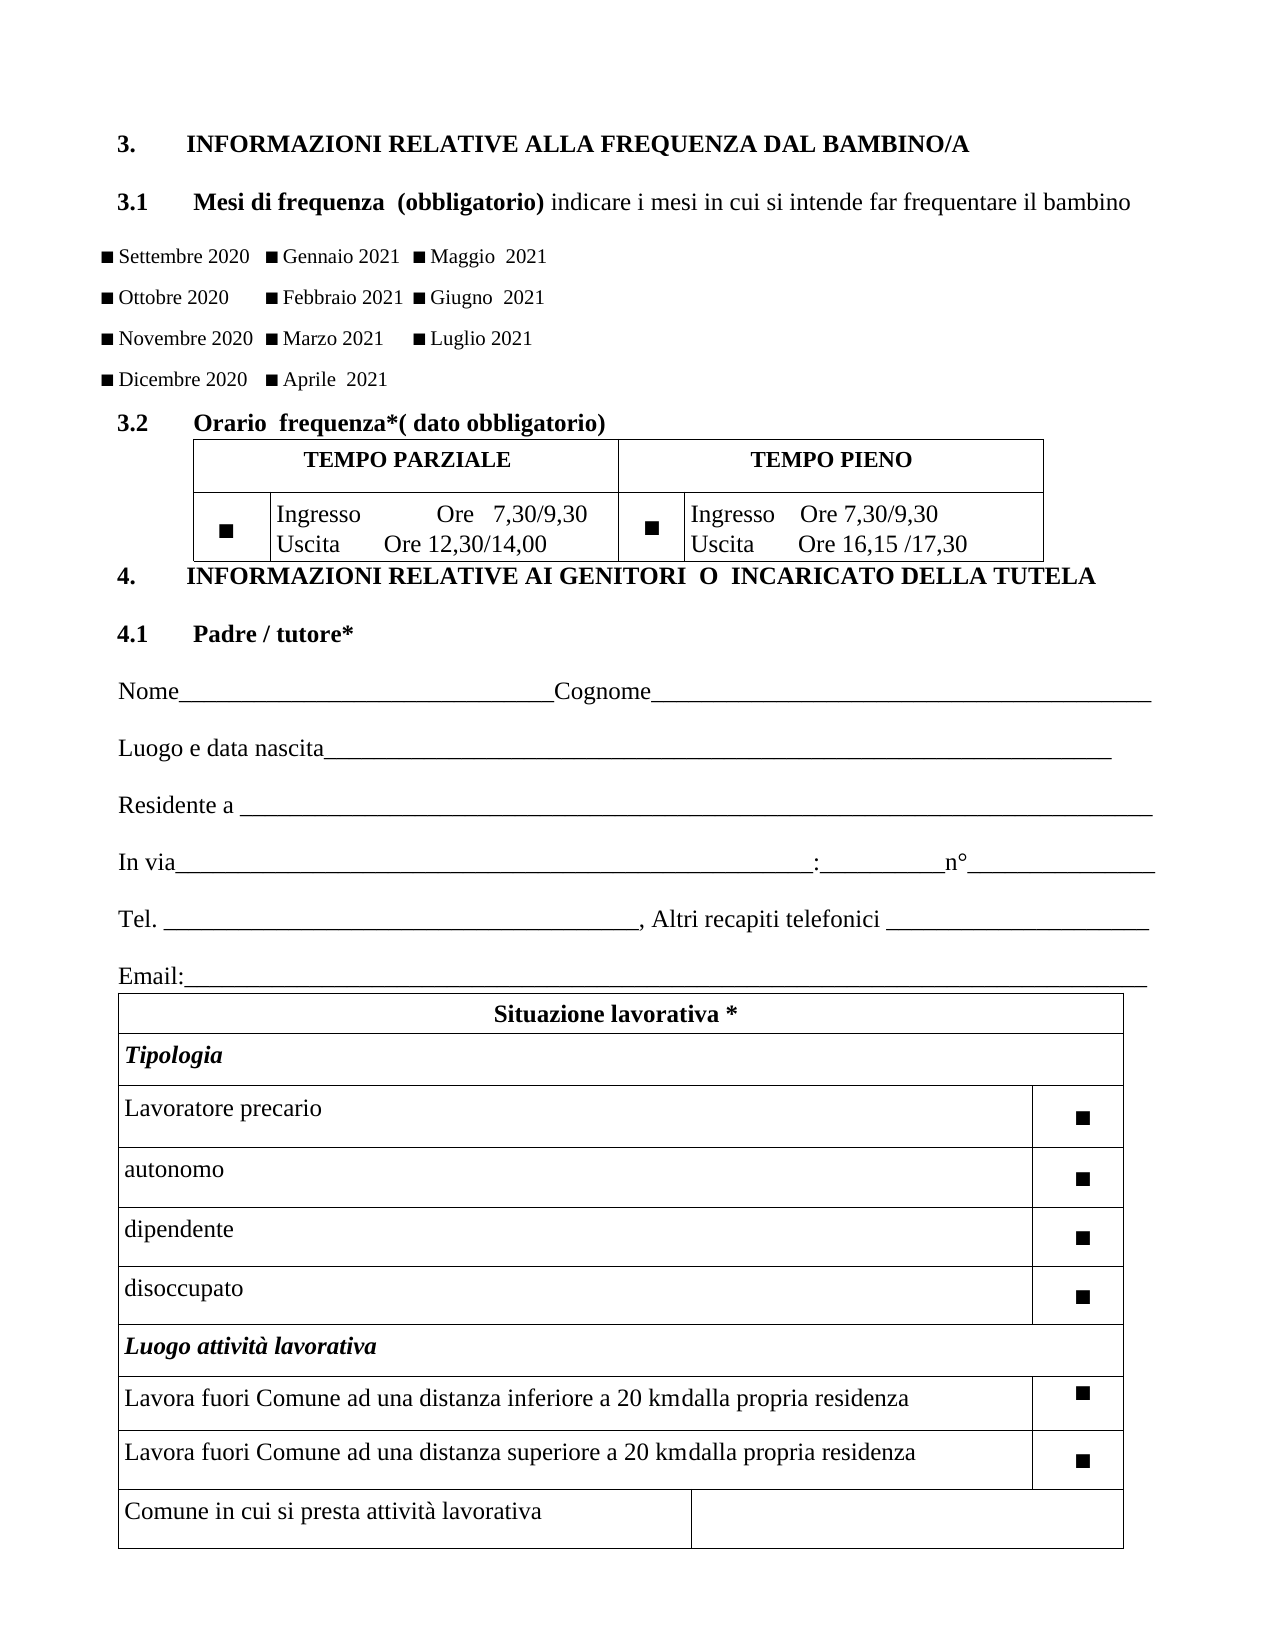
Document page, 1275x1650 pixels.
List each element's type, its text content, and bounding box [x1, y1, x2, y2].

table_cell [692, 1490, 1123, 1548]
table_cell [691, 1267, 1032, 1323]
table_cell  [619, 493, 684, 561]
table_cell dalla propria residenza [691, 1431, 1032, 1489]
subtitle 3.2 Orario frequenza*( dato obbligatorio) [117, 408, 1157, 437]
table_cell Lavora fuori Comune ad una distanza inferiore a 20 km [119, 1377, 691, 1429]
table_header TEMPO PIENO [684, 440, 1043, 492]
text Nome______________________________Cognome________________________________________ [118, 676, 1157, 705]
table_cell Tipologia [119, 1034, 691, 1085]
text 3.1 Mesi di frequenza (obbligatorio) indicare i mesi in cui si intende far frequentare il bambino [117, 187, 1157, 216]
table_cell Ingresso Ore 7,30/9,30 Uscita Ore 16,15 /17,30 [685, 493, 1043, 561]
text In via___________________________________________________:__________n°_______________ [118, 847, 1157, 876]
text Tel. ______________________________________, Altri recapiti telefonici _____________________ [118, 904, 1157, 933]
table_header [619, 440, 684, 492]
list Novembre 2020  Marzo 2021  Luglio 2021 [101, 326, 1157, 350]
table_header Situazione lavorat [119, 994, 691, 1033]
table_cell [691, 1086, 1032, 1147]
table_cell disoccupato [119, 1267, 691, 1323]
table_cell  [194, 493, 270, 561]
list Settembre 2020  Gennaio 2021  Maggio 2021 [101, 244, 1157, 268]
text Residente a _________________________________________________________________________ [118, 790, 1157, 819]
table_cell  [1033, 1208, 1123, 1266]
subtitle 4.1 Padre / tutore* [117, 619, 1157, 648]
table_cell  [1033, 1148, 1123, 1206]
table_header TEMPO PARZIALE [270, 440, 618, 492]
table_cell [691, 1034, 1123, 1085]
list Ottobre 2020  Febbraio 2021  Giugno 2021 [101, 285, 1157, 309]
list Dicembre 2020  Aprile 2021 [101, 367, 1157, 391]
text Luogo e data nascita_______________________________________________________________ [118, 733, 1157, 762]
table_cell  [1033, 1431, 1123, 1489]
subtitle 4. INFORMAZIONI RELATIVE AI GENITORI O INCARICATO DELLA TUTELA [117, 561, 1157, 590]
table_cell dipendente [119, 1208, 691, 1266]
table_cell Comune in cui si presta attività lavorativa [119, 1490, 691, 1548]
table_cell  [1033, 1377, 1123, 1429]
table_header [194, 440, 270, 492]
table_cell Luogo attività lavorativa [119, 1325, 691, 1376]
table_cell  [1033, 1267, 1123, 1323]
table_cell dalla propria residenza [691, 1377, 1032, 1429]
table_cell  [1033, 1086, 1123, 1147]
table_cell [691, 1148, 1032, 1206]
table_cell autonomo [119, 1148, 691, 1206]
table_cell [691, 1325, 1123, 1376]
subtitle 3. INFORMAZIONI RELATIVE ALLA FREQUENZA DAL BAMBINO/A [117, 129, 1157, 158]
table_cell [691, 1208, 1032, 1266]
table_header iva * [691, 994, 1123, 1033]
table_cell Ingresso Ore 7,30/9,30 Uscita Ore 12,30/14,00 [271, 493, 618, 561]
table_cell Lavoratore precario [119, 1086, 691, 1147]
text Email:_____________________________________________________________________________ [118, 961, 1157, 989]
table_cell Lavora fuori Comune ad una distanza superiore a 20 km [119, 1431, 691, 1489]
